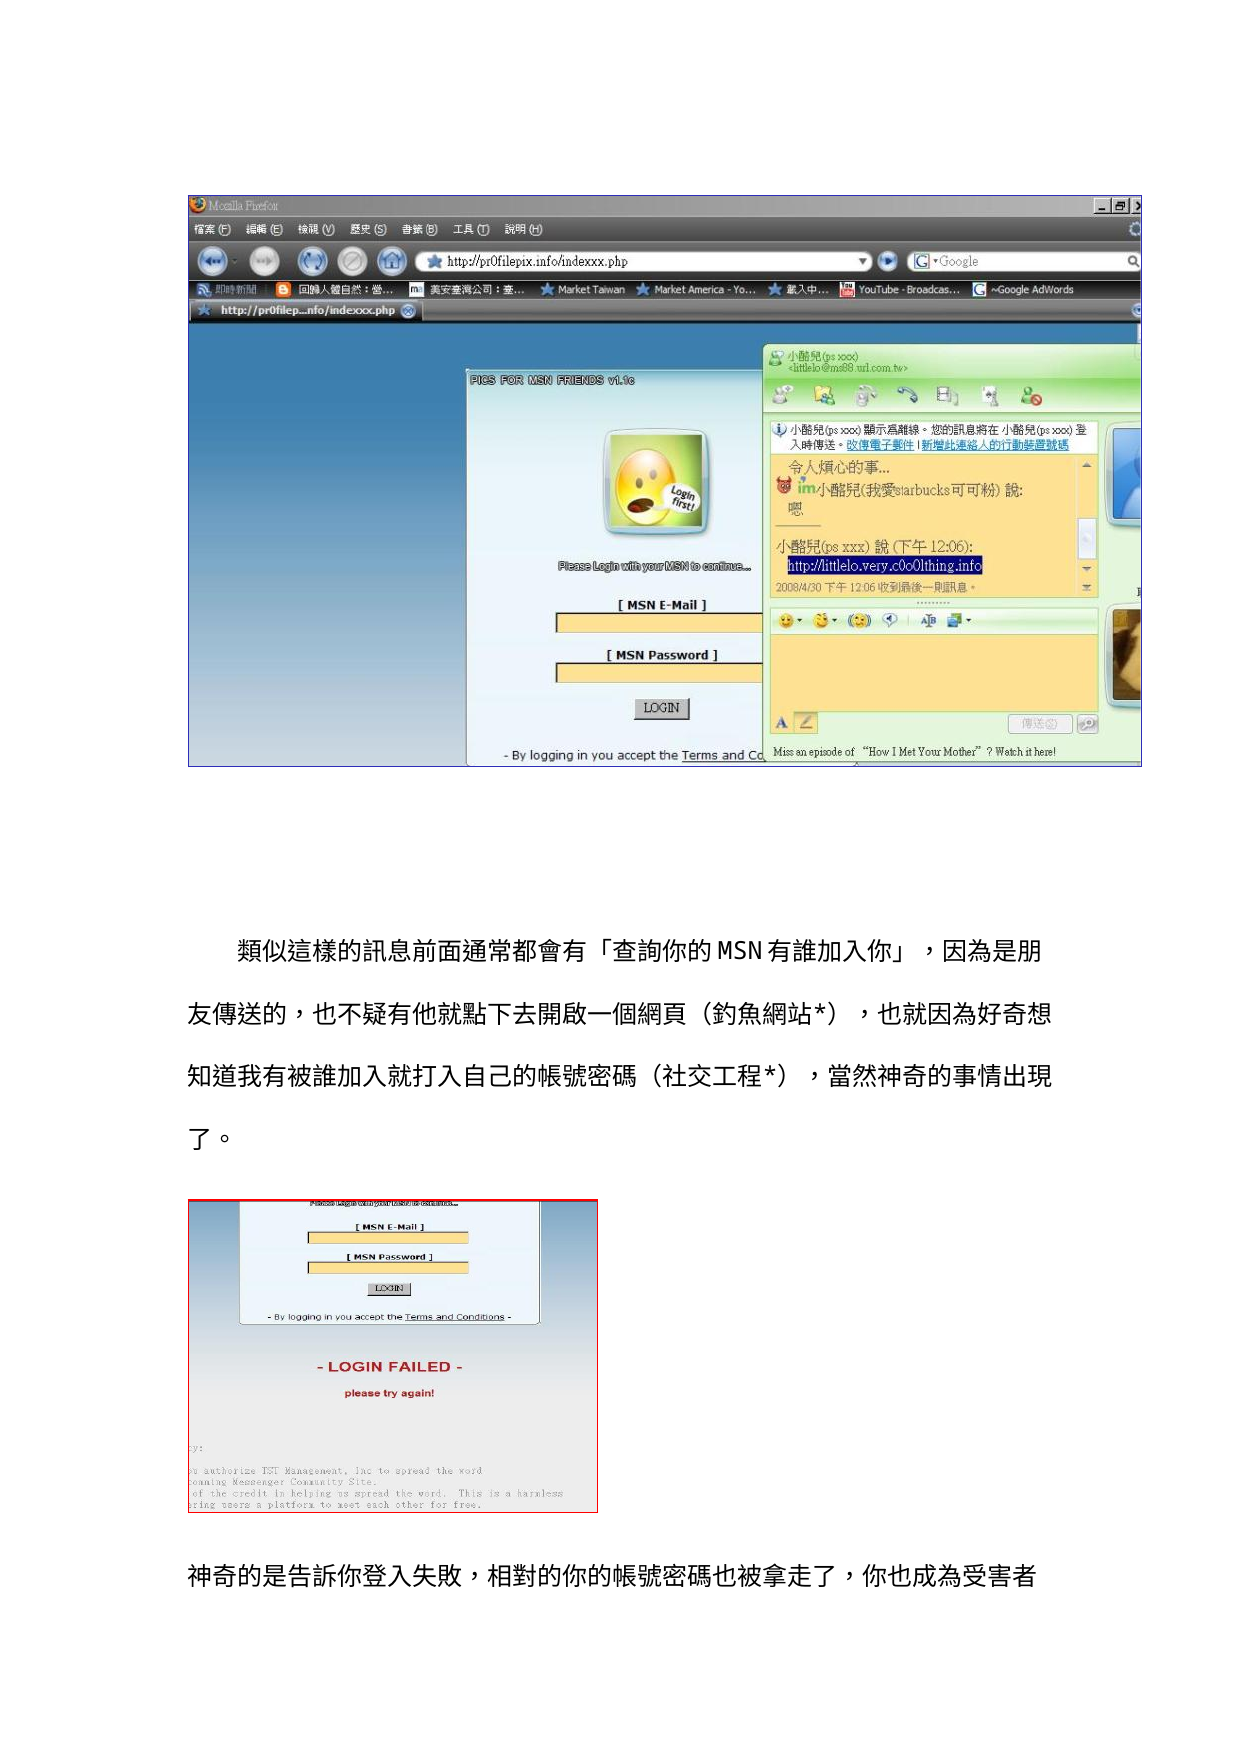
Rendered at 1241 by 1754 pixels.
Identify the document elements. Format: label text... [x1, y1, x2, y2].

text 神奇的是告訴你登入失敗，相對的你的帳號密碼也被拿走了，你也成為受害者 [187, 1533, 1053, 1596]
text 類似這樣的訊息前面通常都會有「查詢你的MSN有誰加入你」，因為是朋友傳送的，也不疑有他就點下去開啟一個網頁（釣魚網站*），也就因為好奇想知道我有被誰加入就打入自己的帳號密碼（社交工程*），當然神奇的事情出現了。 [187, 908, 1053, 1158]
